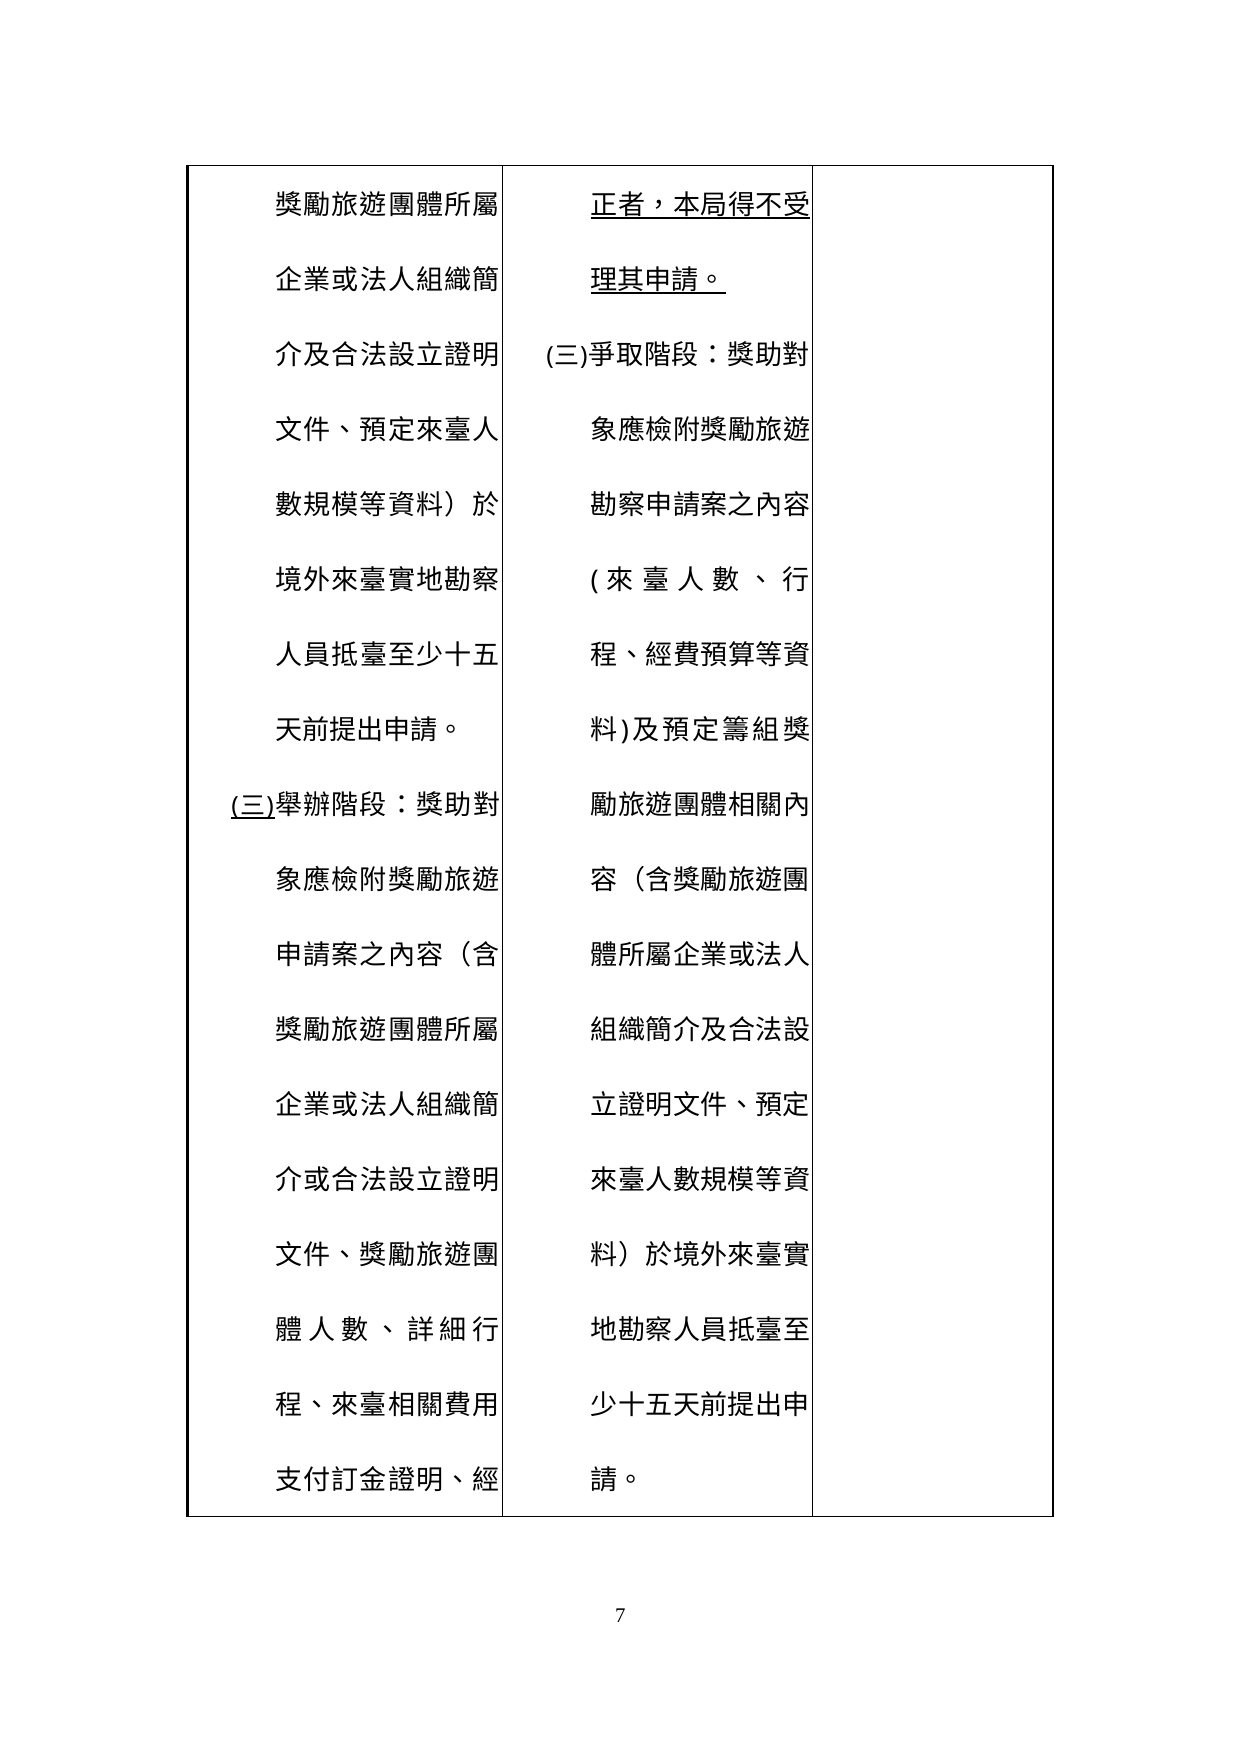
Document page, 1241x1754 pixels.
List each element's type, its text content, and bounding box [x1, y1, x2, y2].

table_cell 現行規定第二款刪除，其內容修正移列於修正規定第八點合併規定。 第三款至第五款次配合移列為第二款至第四款。 [813, 166, 1052, 1516]
table_cell 正者，本局得不受理其申請。 (三)爭取階段：獎助對象應檢附獎勵旅遊勘察申請案之內容(來臺人數、行程、經費預算等資料)及預定籌組獎勵旅遊團體相關內容（含獎勵旅遊團體所屬企業或法人組織簡介及合法設立證明文件、預定來臺人數規模等資料）於境外來臺實地勘察人員抵臺至少十五天前提出申請。 [503, 166, 812, 1516]
table_cell 獎勵旅遊團體所屬企業或法人組織簡介及合法設立證明文件、預定來臺人數規模等資料）於境外來臺實地勘察人員抵臺至少十五天前提出申請。 (三)舉辦階段：獎助對象應檢附獎勵旅遊申請案之內容（含獎勵旅遊團體所屬企業或法人組織簡介或合法設立證明文件、獎勵旅遊團體人數、詳細行程、來臺相關費用支付訂金證明、經 [189, 166, 502, 1516]
